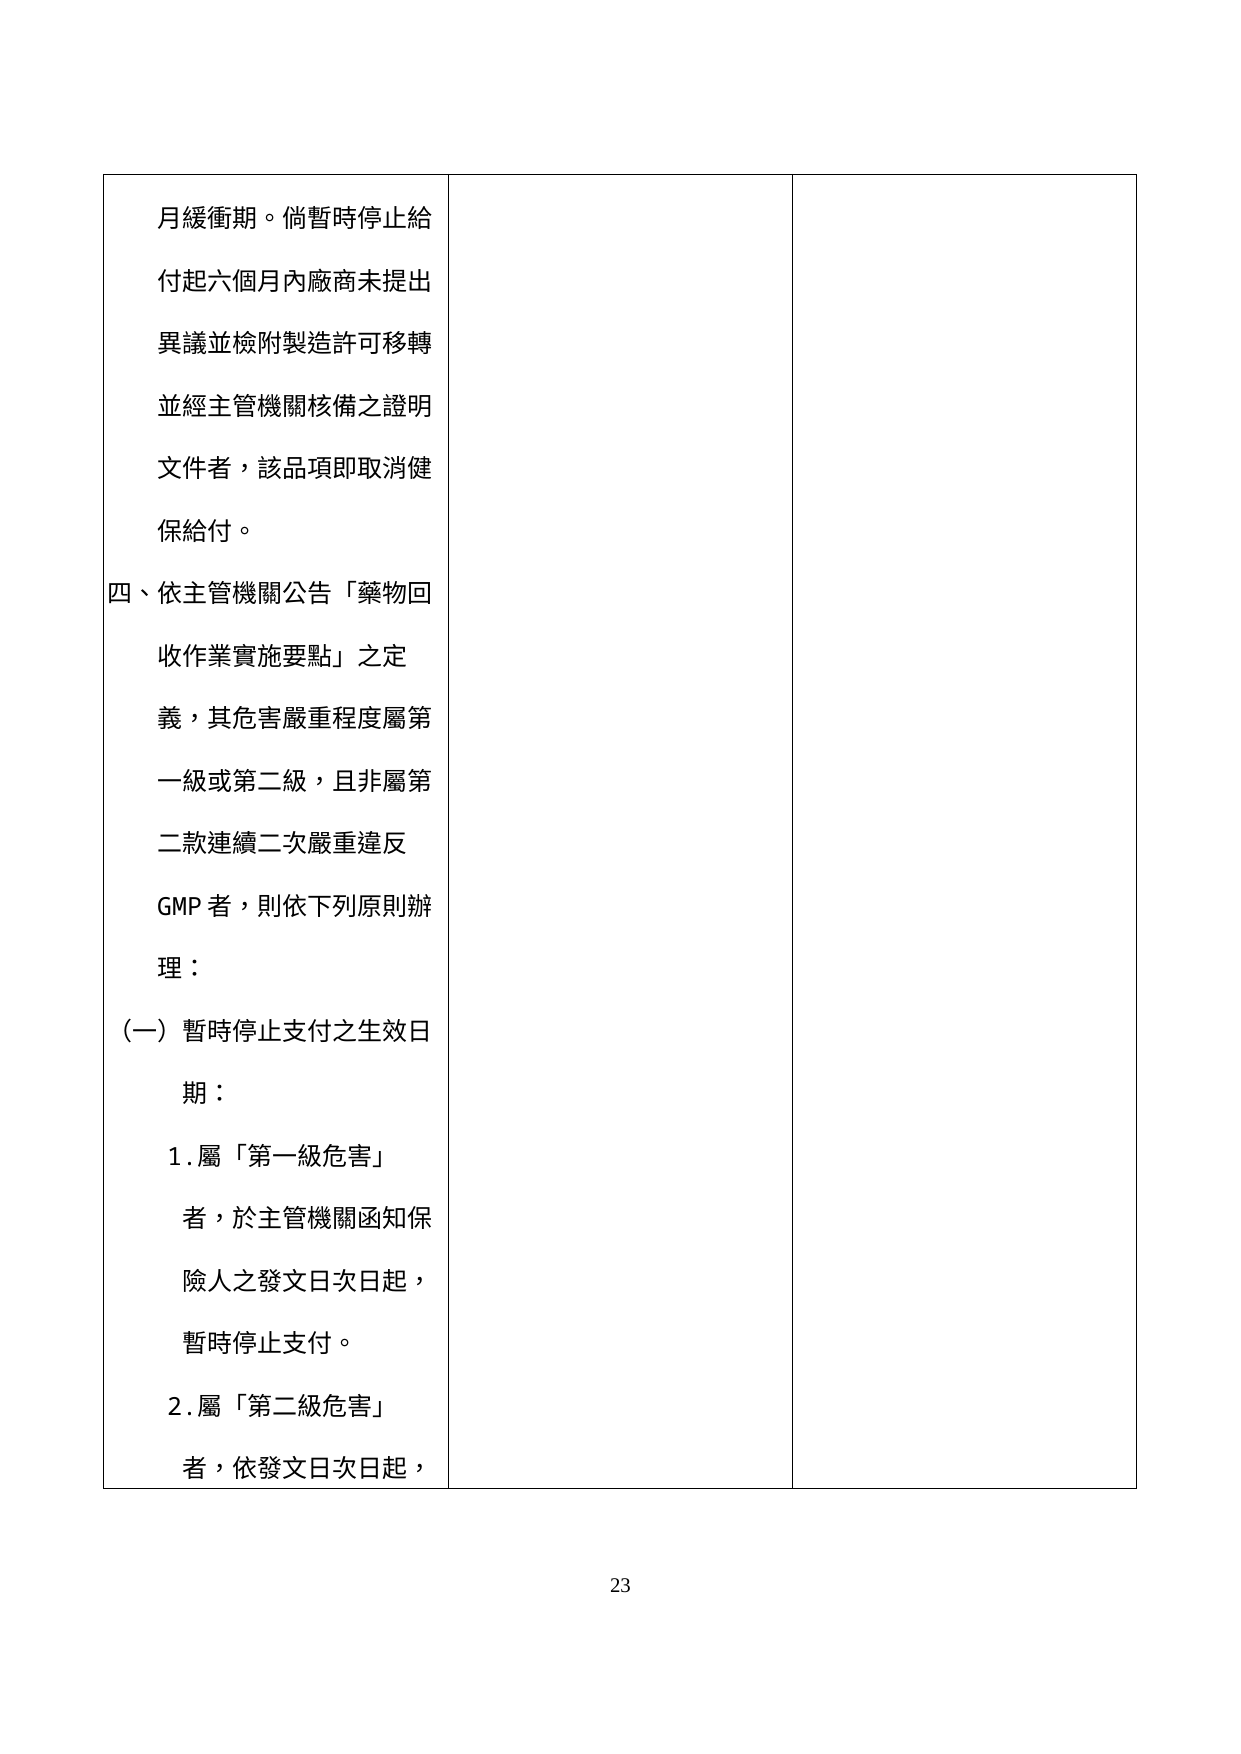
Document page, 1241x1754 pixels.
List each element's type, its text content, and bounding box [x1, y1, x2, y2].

table_cell 月緩衝期。倘暫時停止給付起六個月內廠商未提出異議並檢附製造許可移轉並經主管機關核備之證明文件者，該品項即取消健保給付。 四、依主管機關公告「藥物回收作業實施要點」之定義，其危害嚴重程度屬第一級或第二級，且非屬第二款連續二次嚴重違反GMP者，則依下列原則辦理： （一）暫時停止支付之生效日期： 1.屬「第一級危害」者，於主管機關函知保險人之發文日次日起，暫時停止支付。 2.屬「第二級危害」者，依發文日次日起， [104, 175, 448, 1487]
table_cell [793, 175, 1136, 1487]
table_cell [449, 175, 792, 1487]
